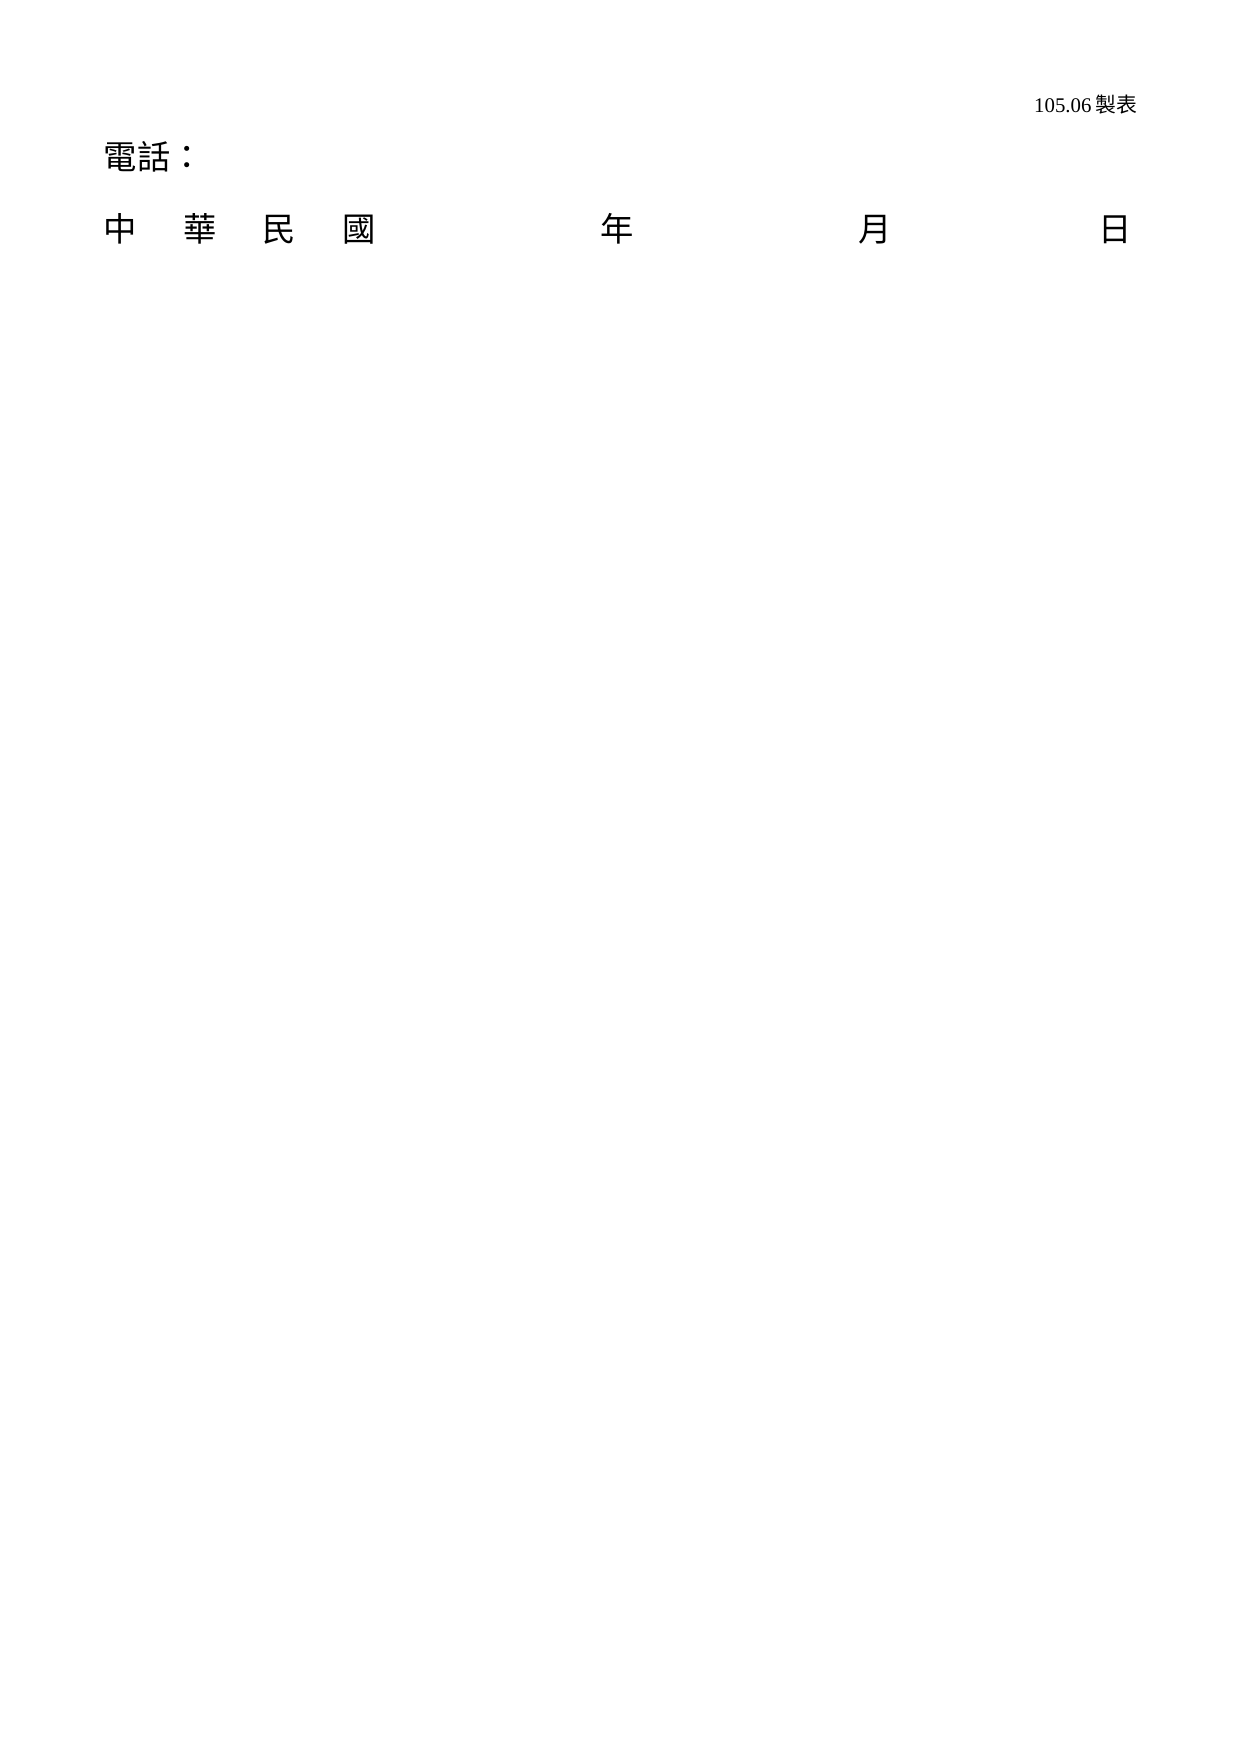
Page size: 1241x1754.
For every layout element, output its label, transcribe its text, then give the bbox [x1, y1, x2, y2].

text 電話： [103, 119, 1137, 182]
text 中 華 民 國 年 月 日 [103, 182, 1137, 251]
